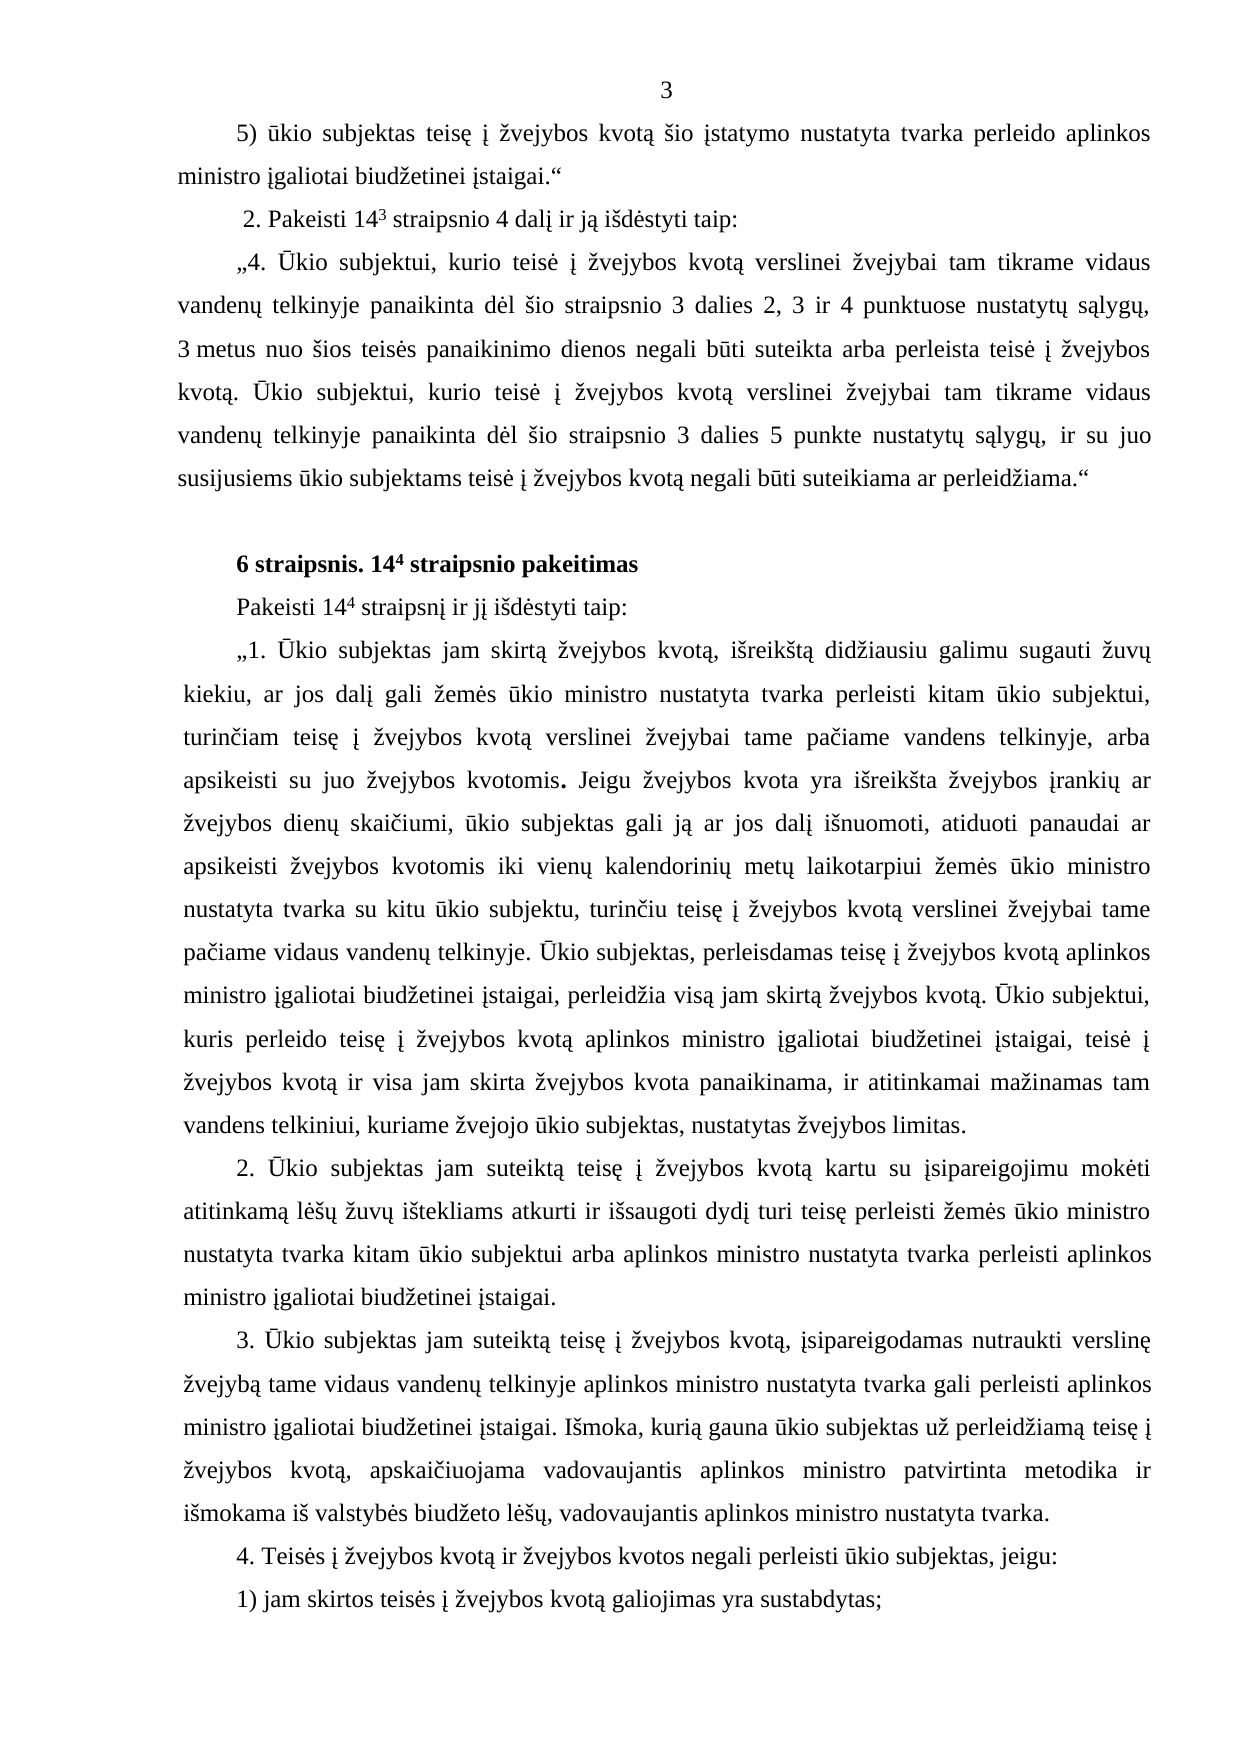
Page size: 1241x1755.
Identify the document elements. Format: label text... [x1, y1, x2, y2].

text 3. Ūkio subjektas jam suteiktą teisę į žvejybos kvotą, įsipareigodamas nutraukti verslinę žvejybą tame vidaus vandenų telkinyje aplinkos ministro nustatyta tvarka gali perleisti aplinkos ministro įgaliotai biudžetinei įstaigai. Išmoka, kurią gauna ūkio subjektas už perleidžiamą teisę į žvejybos kvotą, apskaičiuojama vadovaujantis aplinkos ministro patvirtinta metodika ir išmokama iš valstybės biudžeto lėšų, vadovaujantis aplinkos ministro nustatyta tvarka. [183, 1326, 1152, 1527]
text 1) jam skirtos teisės į žvejybos kvotą galiojimas yra sustabdytas; [177, 1584, 1152, 1613]
text Pakeisti 144 straipsnį ir jį išdėstyti taip: [183, 592, 1152, 621]
text 4. Teisės į žvejybos kvotą ir žvejybos kvotos negali perleisti ūkio subjektas, jeigu: [177, 1541, 1152, 1570]
text „1. Ūkio subjektas jam skirtą žvejybos kvotą, išreikštą didžiausiu galimu sugauti žuvų kiekiu, ar jos dalį gali žemės ūkio ministro nustatyta tvarka perleisti kitam ūkio subjektui, turinčiam teisę į žvejybos kvotą verslinei žvejybai tame pačiame vandens telkinyje, arba apsikeisti su juo žvejybos kvotomis. Jeigu žvejybos kvota yra išreikšta žvejybos įrankių ar žvejybos dienų skaičiumi, ūkio subjektas gali ją ar jos dalį išnuomoti, atiduoti panaudai ar apsikeisti žvejybos kvotomis iki vienų kalendorinių metų laikotarpiui žemės ūkio ministro nustatyta tvarka su kitu ūkio subjektu, turinčiu teisę į žvejybos kvotą verslinei žvejybai tame pačiame vidaus vandenų telkinyje. Ūkio subjektas, perleisdamas teisę į žvejybos kvotą aplinkos ministro įgaliotai biudžetinei įstaigai, perleidžia visą jam skirtą žvejybos kvotą. Ūkio subjektui, kuris perleido teisę į žvejybos kvotą aplinkos ministro įgaliotai biudžetinei įstaigai, teisė į žvejybos kvotą ir visa jam skirta žvejybos kvota panaikinama, ir atitinkamai mažinamas tam vandens telkiniui, kuriame žvejojo ūkio subjektas, nustatytas žvejybos limitas. [183, 636, 1152, 1139]
text 5) ūkio subjektas teisę į žvejybos kvotą šio įstatymo nustatyta tvarka perleido aplinkos ministro įgaliotai biudžetinei įstaigai.“ [177, 118, 1152, 190]
text 2. Ūkio subjektas jam suteiktą teisę į žvejybos kvotą kartu su įsipareigojimu mokėti atitinkamą lėšų žuvų ištekliams atkurti ir išsaugoti dydį turi teisę perleisti žemės ūkio ministro nustatyta tvarka kitam ūkio subjektui arba aplinkos ministro nustatyta tvarka perleisti aplinkos ministro įgaliotai biudžetinei įstaigai. [183, 1153, 1152, 1311]
text 6 straipsnis. 144 straipsnio pakeitimas [183, 549, 1152, 578]
text 2. Pakeisti 143 straipsnio 4 dalį ir ją išdėstyti taip: [183, 204, 1152, 233]
text „4. Ūkio subjektui, kurio teisė į žvejybos kvotą verslinei žvejybai tam tikrame vidaus vandenų telkinyje panaikinta dėl šio straipsnio 3 dalies 2, 3 ir 4 punktuose nustatytų sąlygų, 3 metus nuo šios teisės panaikinimo dienos negali būti suteikta arba perleista teisė į žvejybos kvotą. Ūkio subjektui, kurio teisė į žvejybos kvotą verslinei žvejybai tam tikrame vidaus vandenų telkinyje panaikinta dėl šio straipsnio 3 dalies 5 punkte nustatytų sąlygų, ir su juo susijusiems ūkio subjektams teisė į žvejybos kvotą negali būti suteikiama ar perleidžiama.“ [177, 247, 1152, 492]
